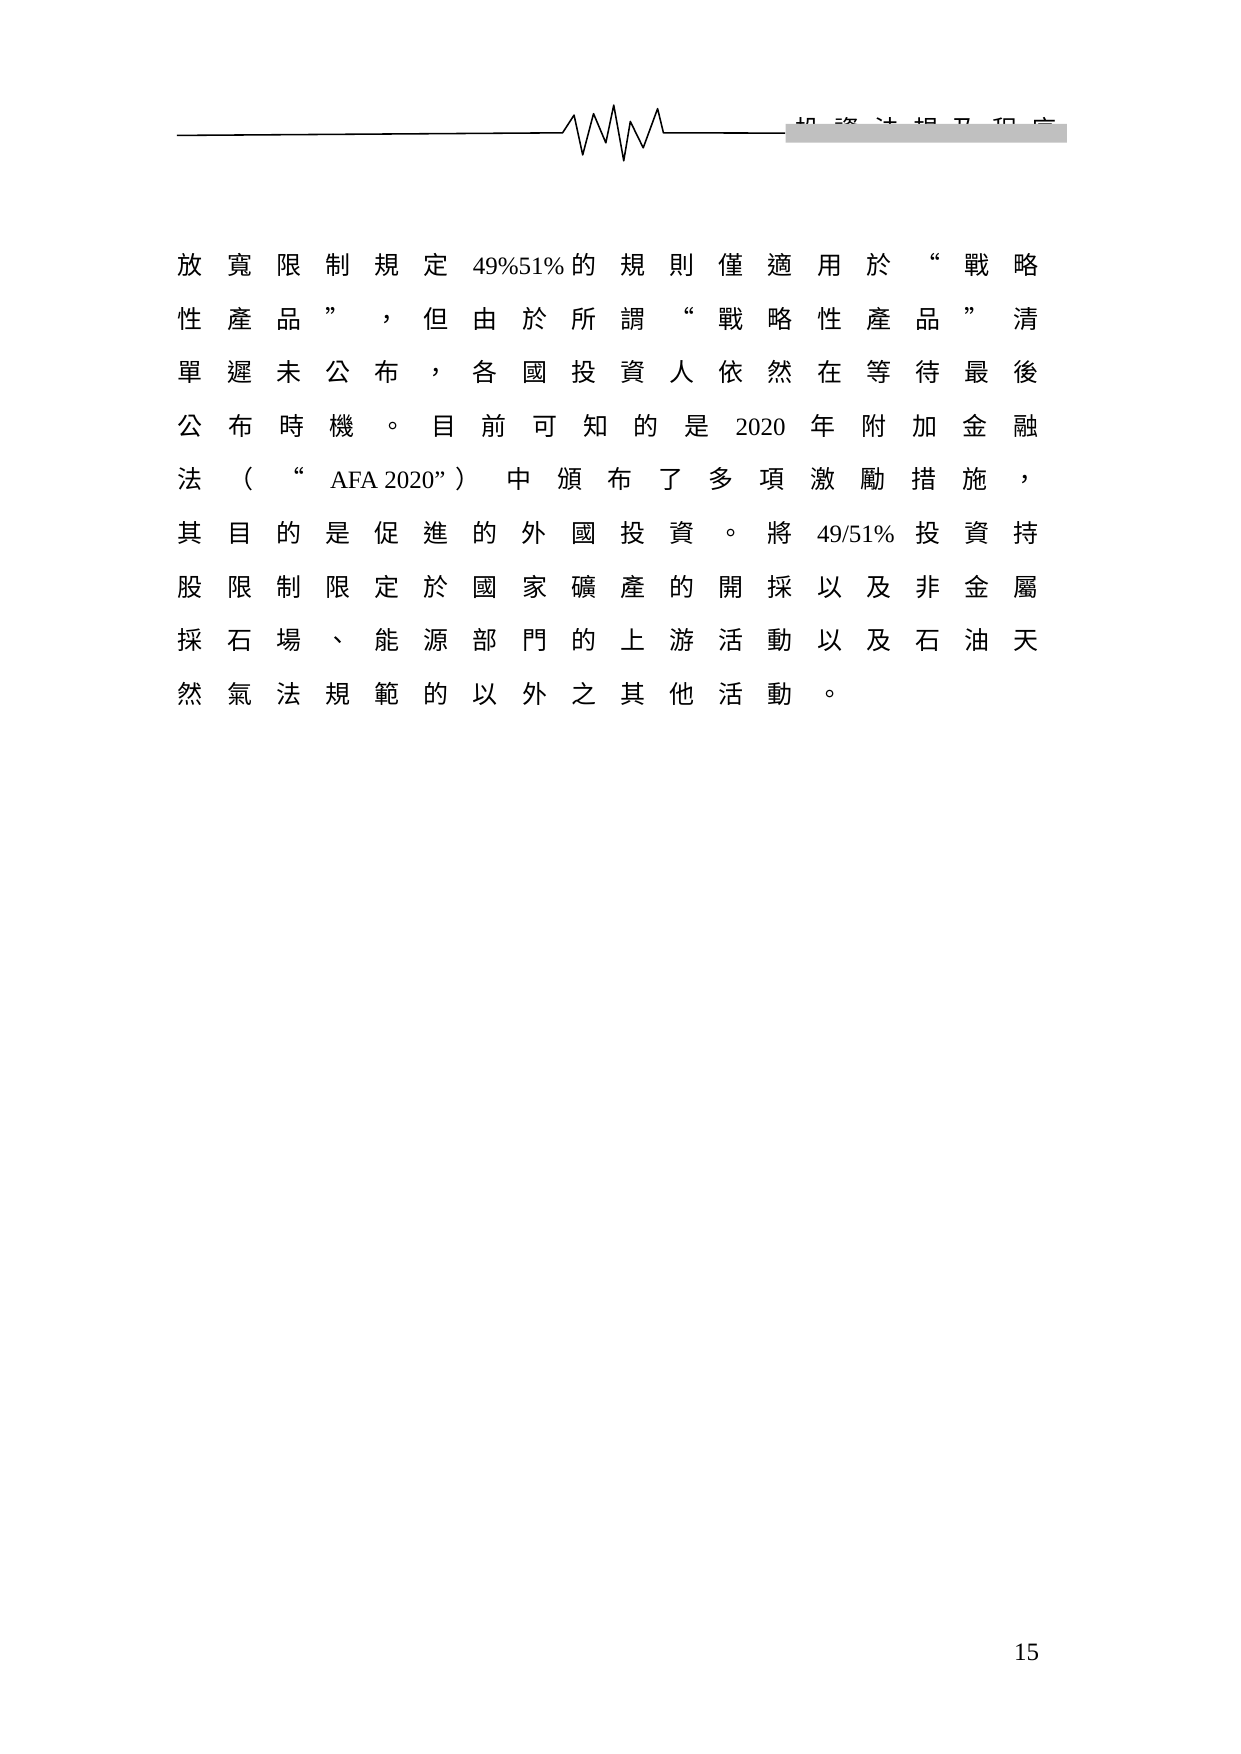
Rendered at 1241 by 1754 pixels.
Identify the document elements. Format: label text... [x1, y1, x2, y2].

text 經過2009年實施的外國投資者必須與當地合夥人合資且持股限制為外人49%當地人51%之投資規定對外國投資限制，造成外國直接投資急劇衰退，阿爾及利亞2021年發布一系列利於投資之措施，以吸引石油天然氣之外外國投資，修訂2020年補充金融法第49條規定，以及第20-70號法律第50條限制具有戰略性行業性質之外國投資者必須與當地合夥人合資且持股限制為外人49%當地人51%。金融法於2019年12月30日發布，放寬限制規定49%51%的規則僅適用於“戰略性產品”，但由於所謂“戰略性產品”清單遲未公布，各國投資人依然在等待最後公布時機。目前可知的是2020年附加金融法（“AFA 2020”）中頒布了多項激勵措施，其目的是促進的外國投資。將49/51%投資持股限制限定於國家礦產的開採以及非金屬採石場、能源部門的上游活動以及石油天然氣法規範的以外之其他活動。 [178, 237, 1063, 719]
